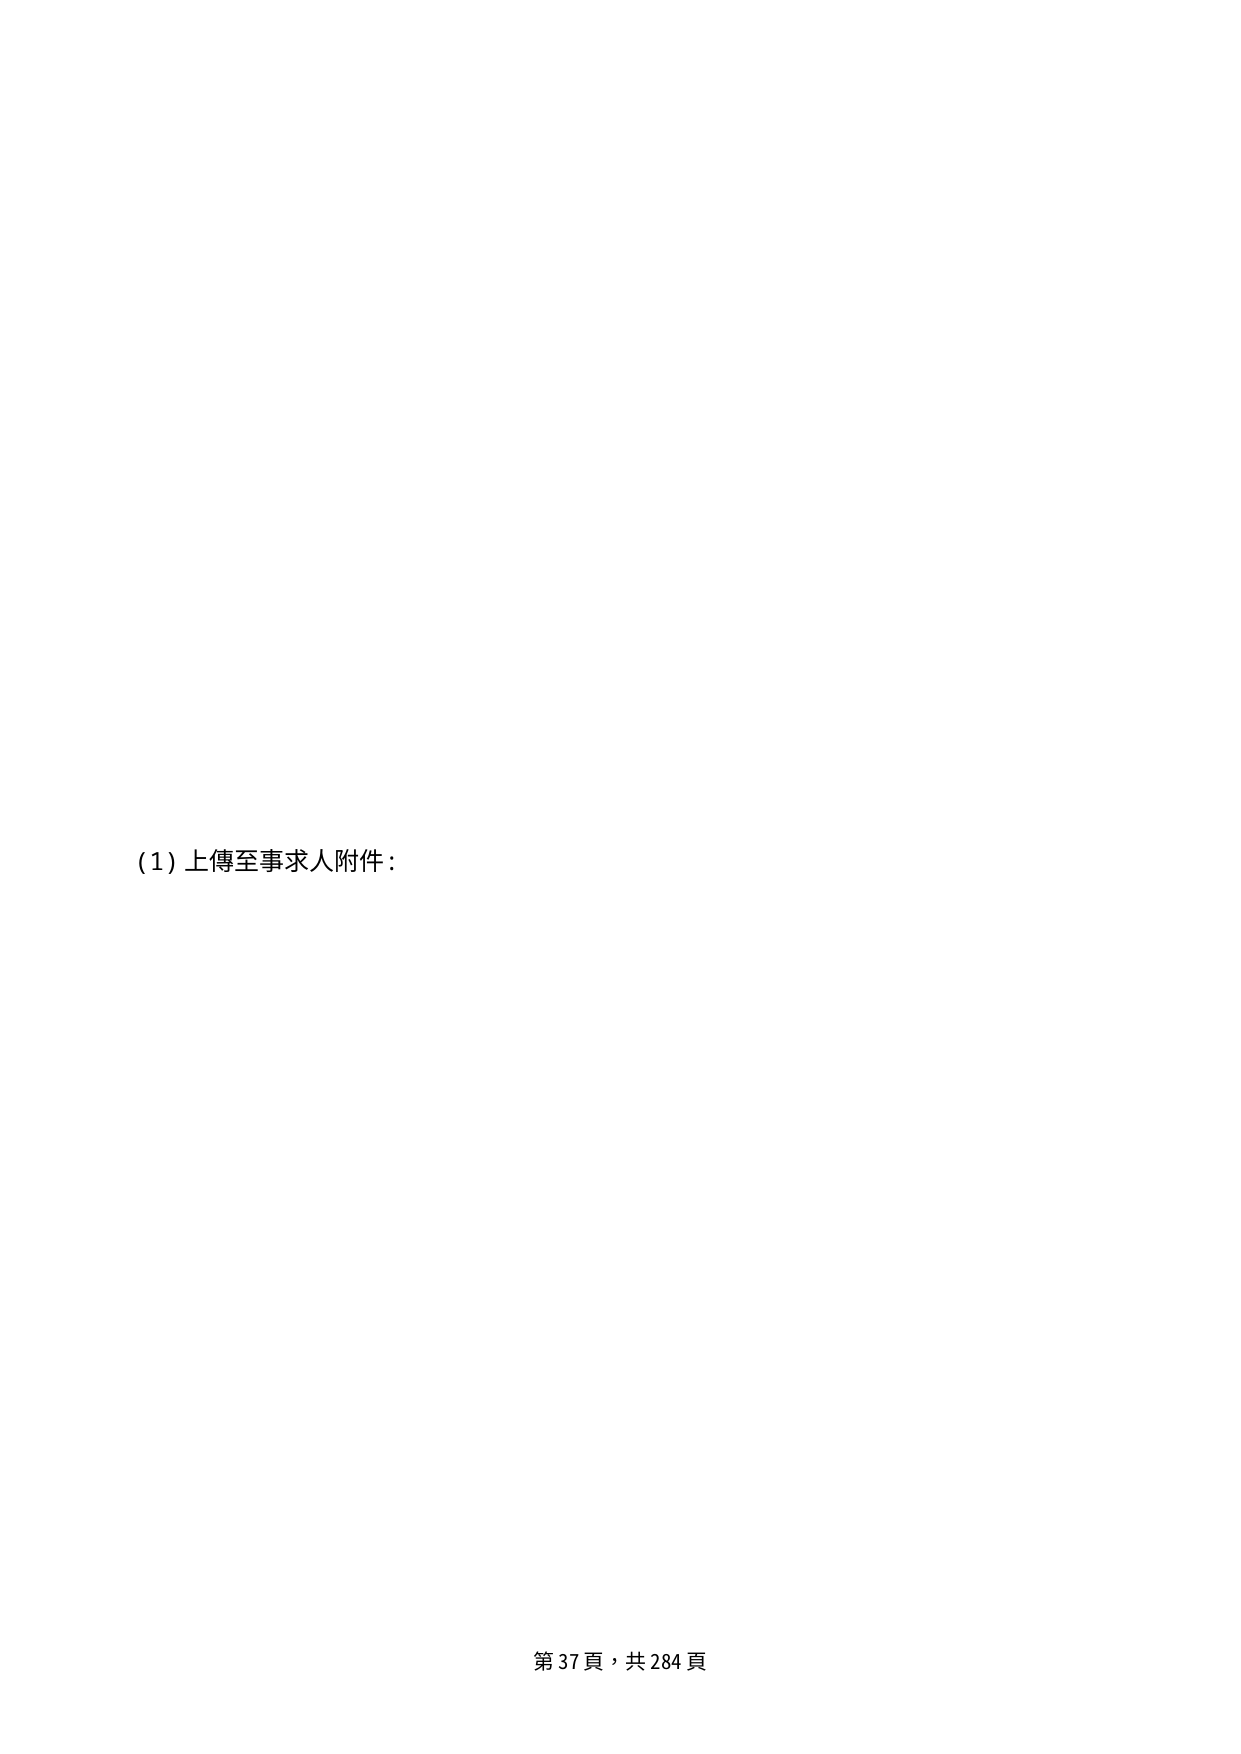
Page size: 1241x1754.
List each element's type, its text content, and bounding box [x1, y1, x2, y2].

list 上傳至事求人附件: [134, 818, 1165, 880]
